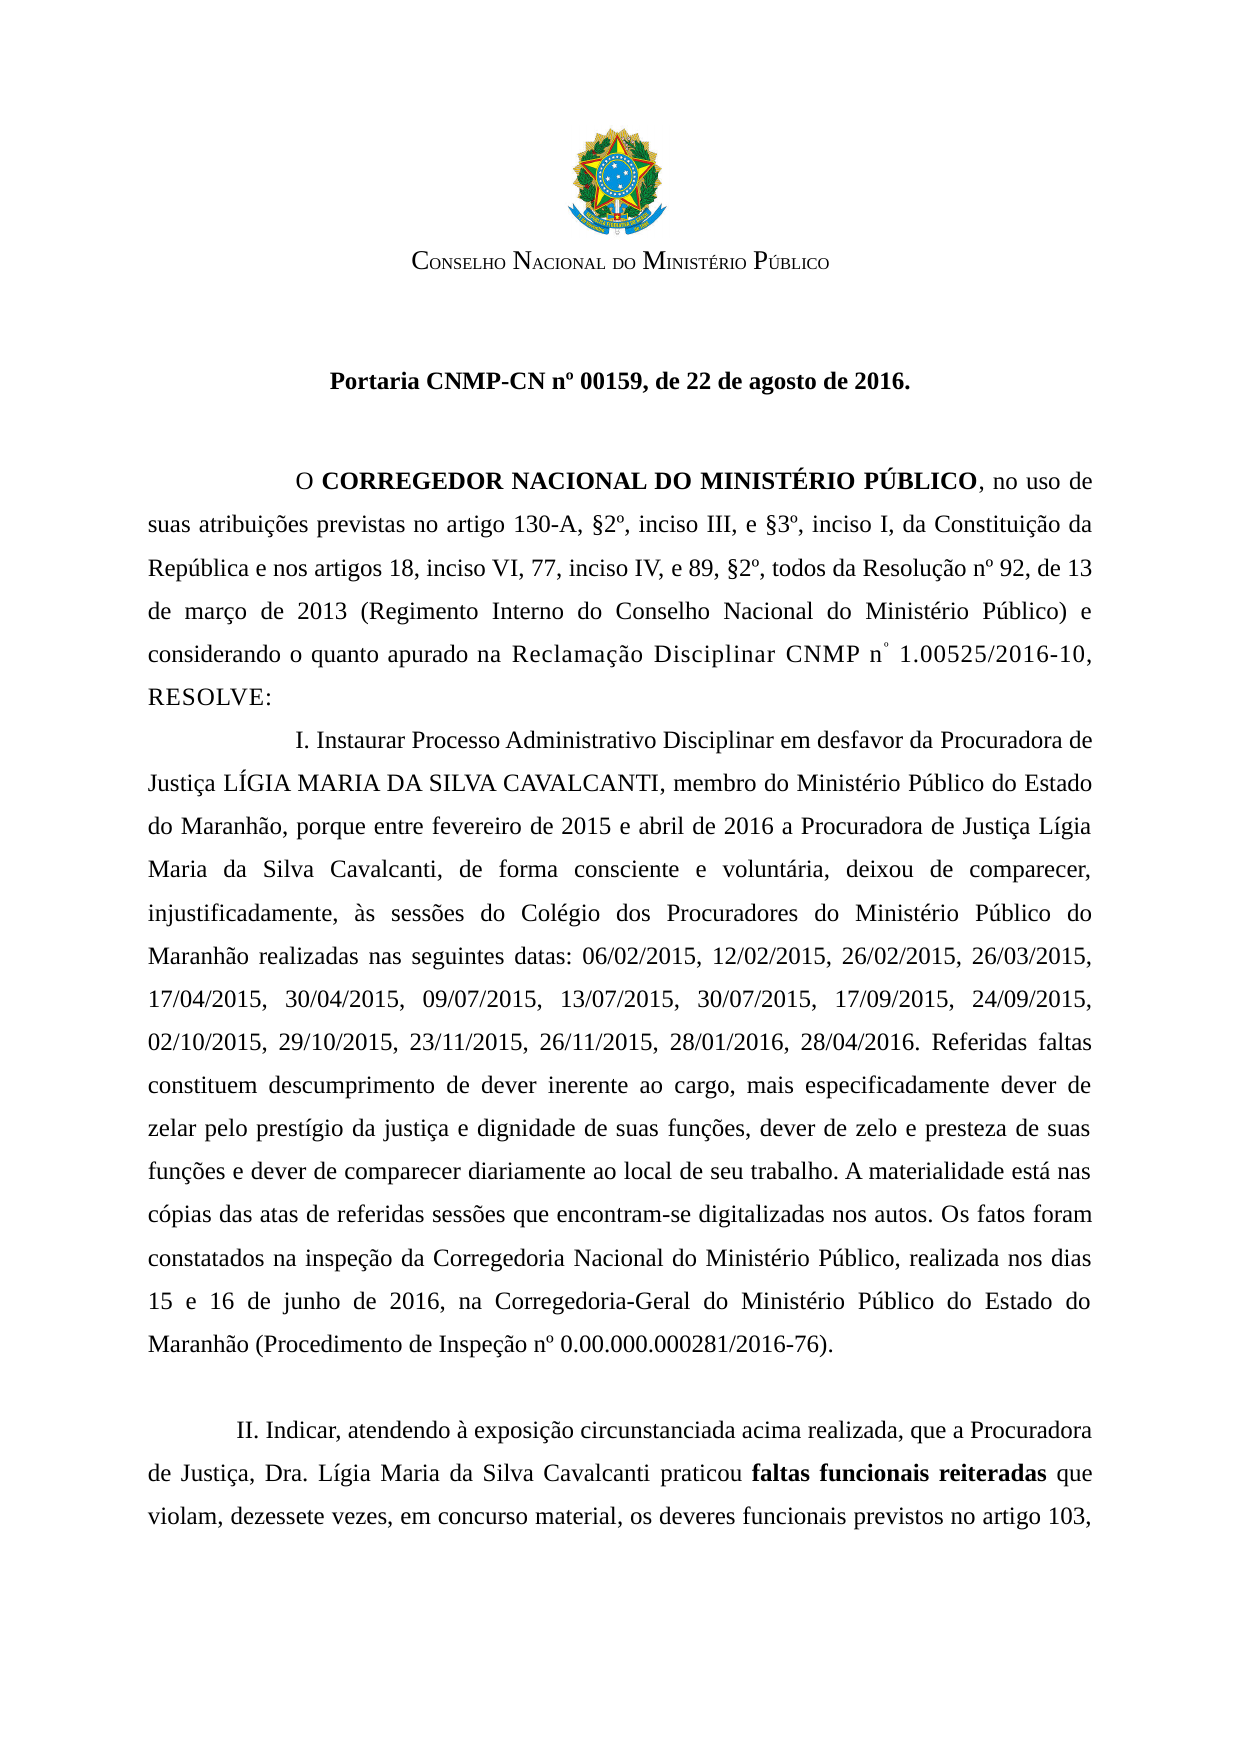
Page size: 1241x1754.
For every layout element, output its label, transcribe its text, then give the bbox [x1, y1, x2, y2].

text O CORREGEDOR NACIONAL DO MINISTÉRIO PÚBLICO, no uso de suas atribuições previstas no artigo 130-A, §2º, inciso III, e §3º, inciso I, da Constituição da República e nos artigos 18, inciso VI, 77, inciso IV, e 89, §2º, todos da Resolução nº 92, de 13 de março de 2013 (Regimento Interno do Conselho Nacional do Ministério Público) e considerando o quanto apurado na Reclamação Disciplinar CNMP nº 1.00525/2016-10, RESOLVE: [148, 466, 1093, 711]
text II. Indicar, atendendo à exposição circunstanciada acima realizada, que a Procuradora de Justiça, Dra. Lígia Maria da Silva Cavalcanti praticou faltas funcionais reiteradas que violam, dezessete vezes, em concurso material, os deveres funcionais previstos no artigo 103, II, VI e XIII e que caracteriza a infração disciplinar prevista no 142, I, da LOMPMA, punível com censura e que, as faltas ao serviço violaram o princípio da vedação ao enriquecimento sem causa que autoriza o desconto de vencimento. [148, 1415, 1093, 1530]
text I. Instaurar Processo Administrativo Disciplinar em desfavor da Procuradora de Justiça LÍGIA MARIA DA SILVA CAVALCANTI, membro do Ministério Público do Estado do Maranhão, porque entre fevereiro de 2015 e abril de 2016 a Procuradora de Justiça Lígia Maria da Silva Cavalcanti, de forma consciente e voluntária, deixou de comparecer, injustificadamente, às sessões do Colégio dos Procuradores do Ministério Público do Maranhão realizadas nas seguintes datas: 06/02/2015, 12/02/2015, 26/02/2015, 26/03/2015, 17/04/2015, 30/04/2015, 09/07/2015, 13/07/2015, 30/07/2015, 17/09/2015, 24/09/2015, 02/10/2015, 29/10/2015, 23/11/2015, 26/11/2015, 28/01/2016, 28/04/2016. Referidas faltas constituem descumprimento de dever inerente ao cargo, mais especificadamente dever de zelar pelo prestígio da justiça e dignidade de suas funções, dever de zelo e presteza de suas funções e dever de comparecer diariamente ao local de seu trabalho. A materialidade está nas cópias das atas de referidas sessões que encontram-se digitalizadas nos autos. Os fatos foram constatados na inspeção da Corregedoria Nacional do Ministério Público, realizada nos dias 15 e 16 de junho de 2016, na Corregedoria-Geral do Ministério Público do Estado do Maranhão (Procedimento de Inspeção nº 0.00.000.000281/2016-76). [148, 725, 1093, 1358]
text Portaria CNMP-CN nº 00159, de 22 de agosto de 2016. [148, 366, 1093, 394]
